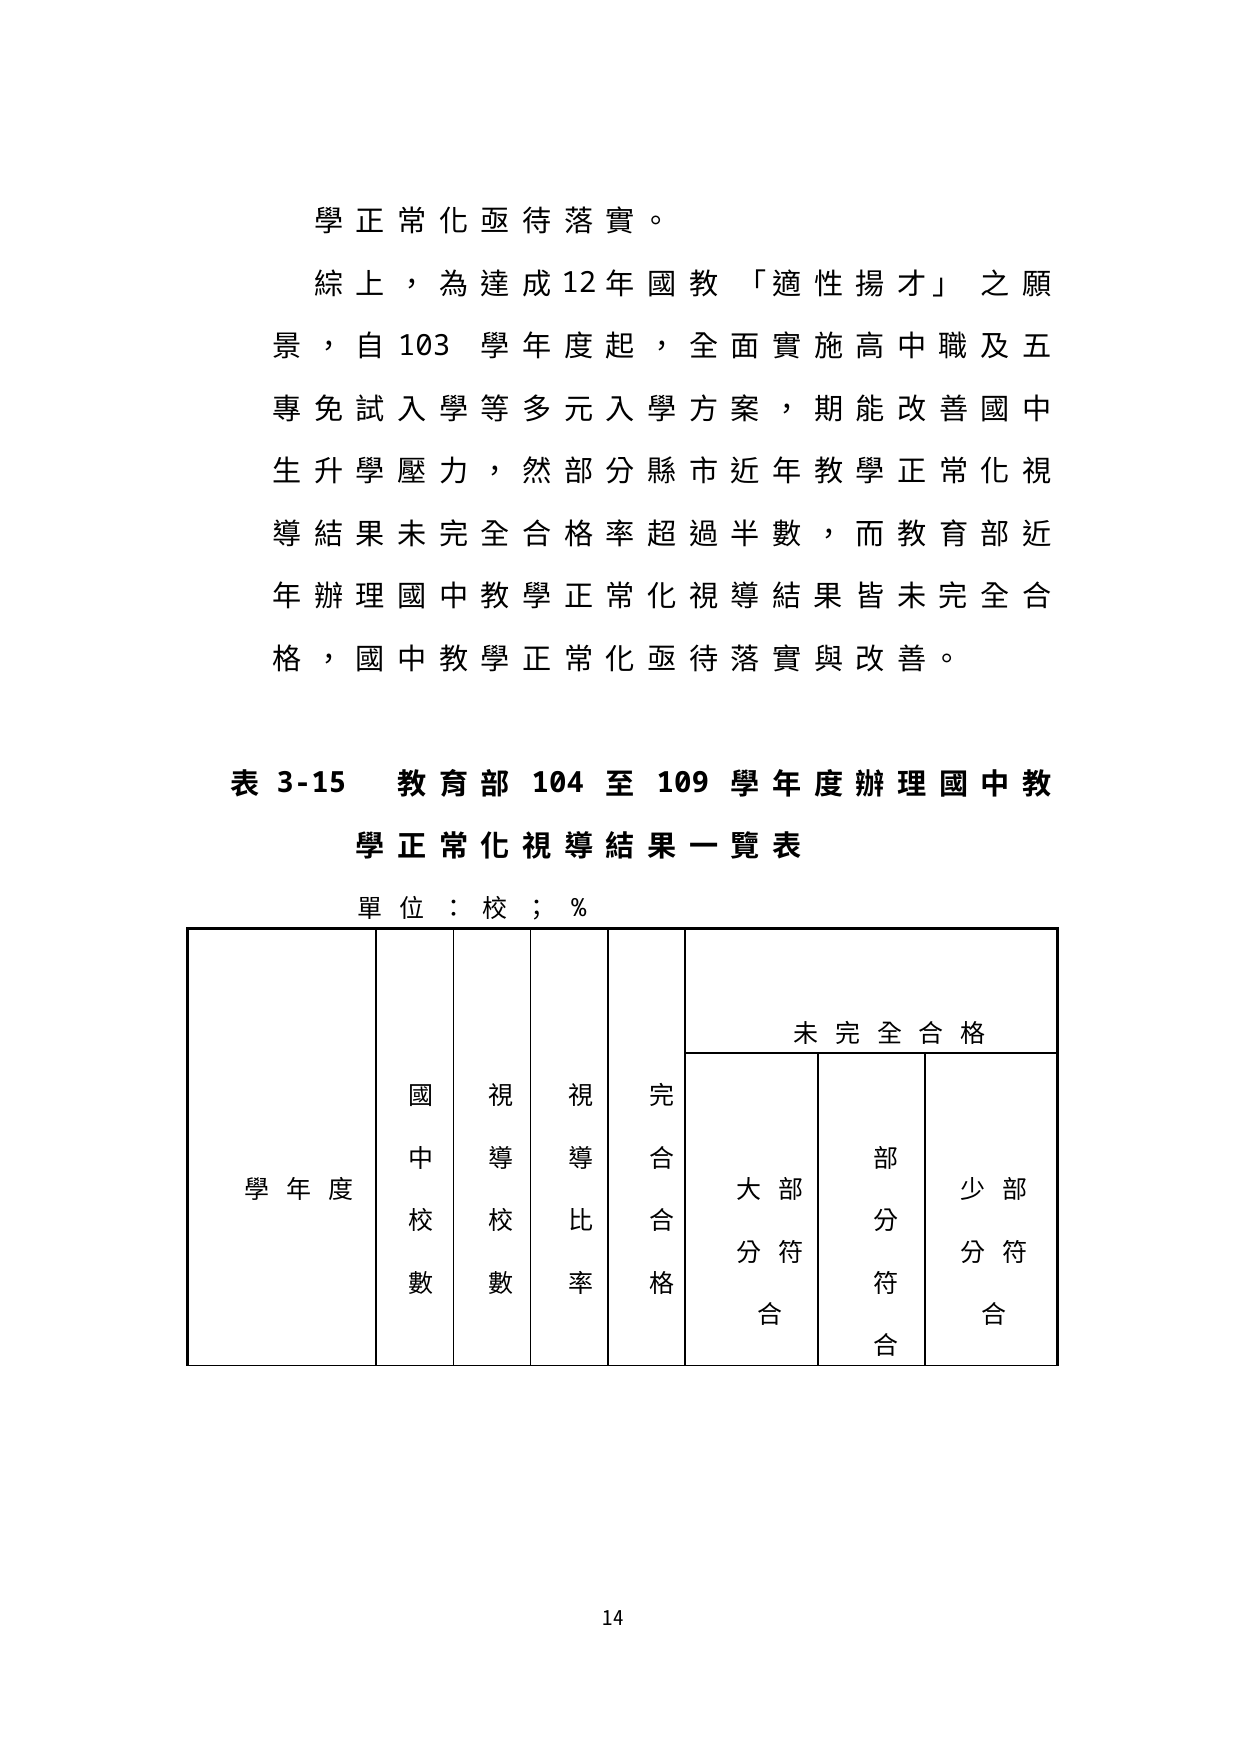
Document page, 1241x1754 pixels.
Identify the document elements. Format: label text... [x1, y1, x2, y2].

table_header 完合 合格 [609, 930, 684, 1365]
text 另107至109學年度未完全合格學校之前6大缺失態樣(詳表3-16)，包括「未依常態分班規定之行政流程辦理」、「強迫參加課後輔導或寒暑假課後輔導」、「課後輔導及暑期輔導上新進度」、「課後輔導超過下午5點30分或於週末辦理」、「未落實專長排課、教師配課超過兩門或藝能課配給同一班級任課教師」(借課)及「公開學生成績排名」，其中107至109學年度均有超過50%視導學校有「未落實專長排課、教師配課超過兩門或藝能課配給同一班級任課教師」(借課)及「課後輔導及暑期輔導上新進度」2項缺失；而「公開學生成績排名」及「課後輔導超過下午5點30分或於週末辦理」則有2學年度達50%以上視導學校有該2項缺失。教育部視導缺失態樣與前述縣市受理民眾相關檢舉不符規定態樣相近，國中教學正常化亟待落實。 [271, 177, 1058, 240]
table_header 國中 校數 [377, 930, 453, 1365]
table_header 未完全合格 [686, 930, 1056, 1052]
table_header 視導 校數 [454, 930, 530, 1365]
table_cell 部分符合 [819, 1054, 924, 1365]
table_header 學年度 [189, 930, 375, 1365]
table_cell 少部分符合 [926, 1054, 1056, 1365]
table_cell 大部分符合 [686, 1054, 817, 1365]
text 綜上，為達成12年國教「適性揚才」之願景，自103 學年度起，全面實施高中職及五專免試入學等多元入學方案，期能改善國中生升學壓力，然部分縣市近年教學正常化視導結果未完全合格率超過半數，而教育部近年辦理國中教學正常化視導結果皆未完全合格，國中教學正常化亟待落實與改善。 [242, 240, 1058, 677]
table_header 視導 比率 [531, 930, 607, 1365]
text 表3-15 教育部104至109學年度辦理國中教學正常化視導結果一覽表 單位：校；% [183, 740, 1058, 927]
